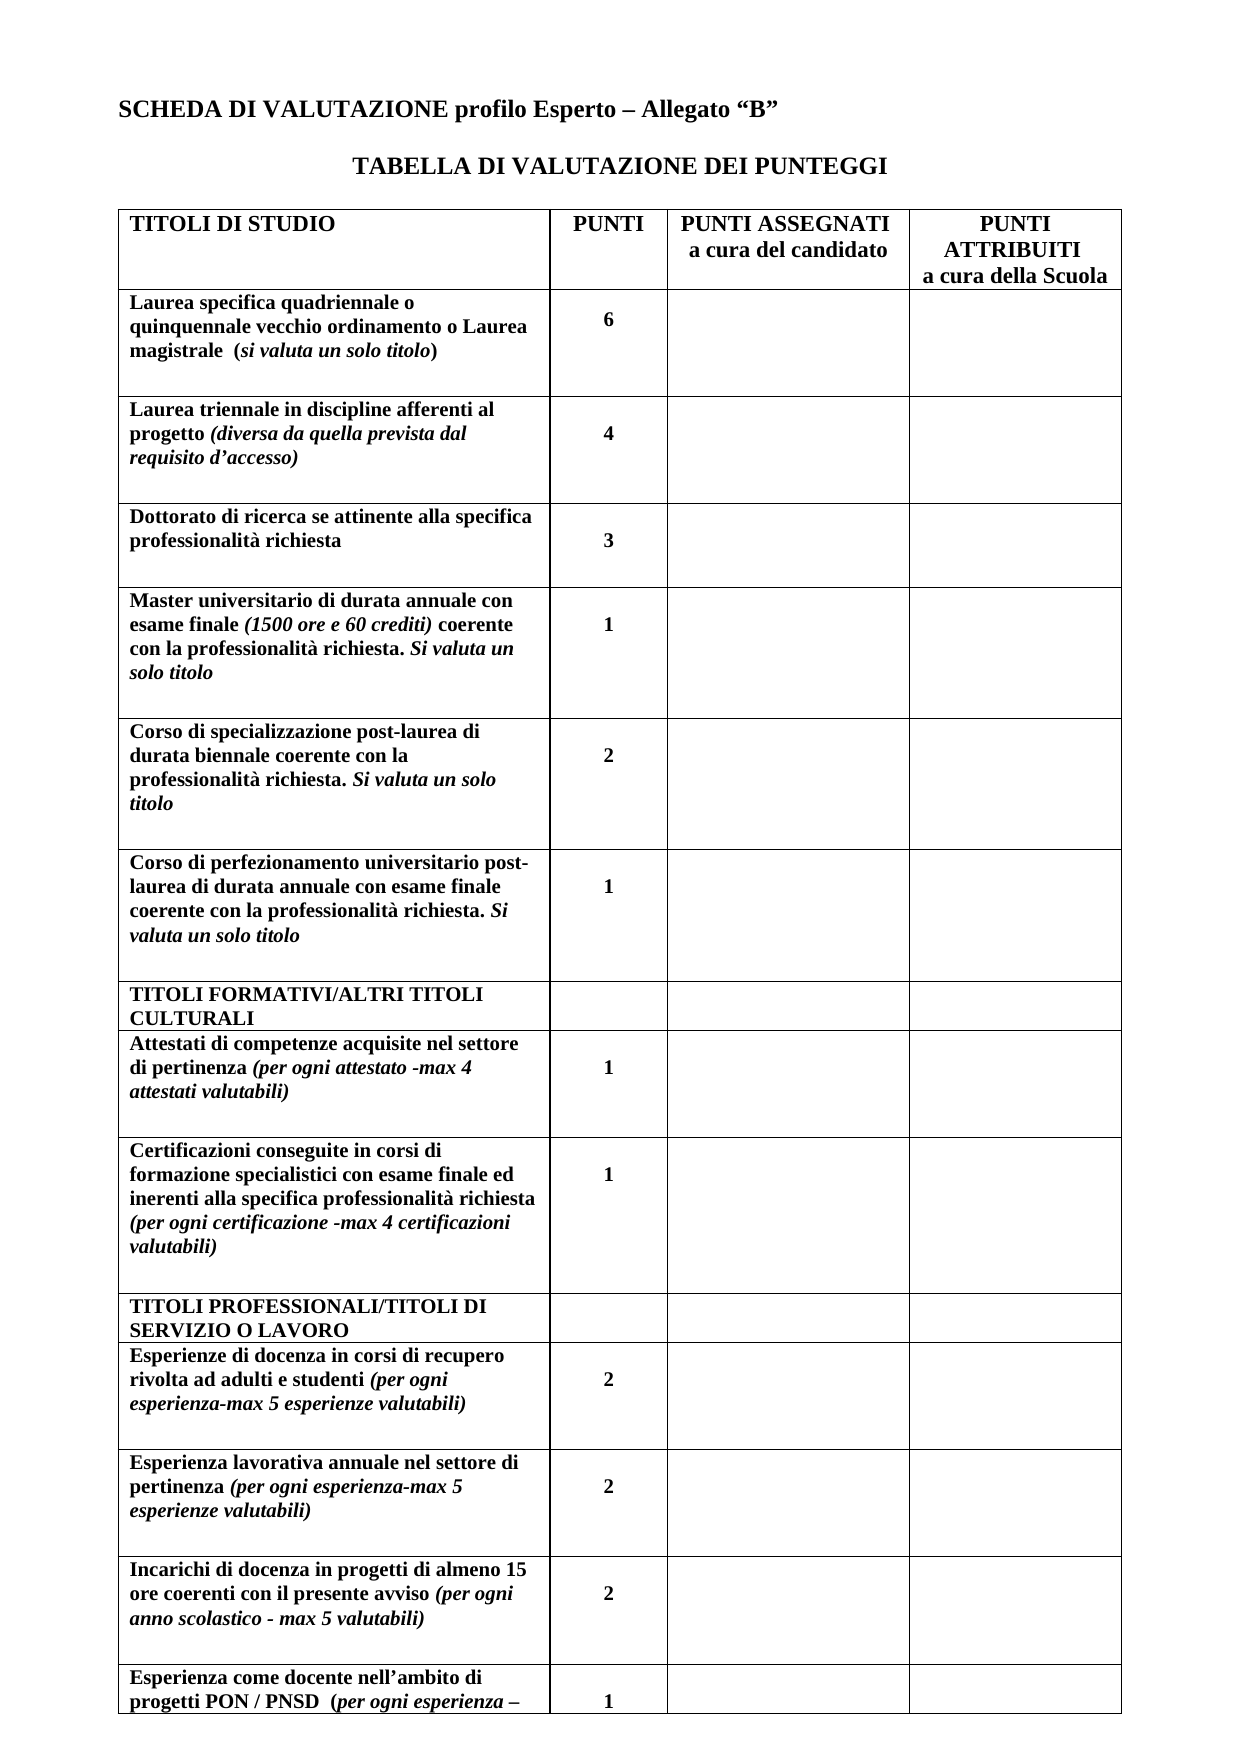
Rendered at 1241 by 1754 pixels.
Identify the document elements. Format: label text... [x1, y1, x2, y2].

table_cell [668, 504, 909, 587]
table_cell Laurea triennale in discipline afferenti al progetto (diversa da quella prevista dal requisito d’accesso) [119, 397, 549, 503]
table_cell [668, 1450, 909, 1556]
table_header TITOLI DI STUDIO [119, 210, 549, 289]
table_header PUNTI ATTRIBUITI a cura della Scuola [910, 210, 1121, 289]
table_cell [910, 850, 1121, 981]
table_cell TITOLI PROFESSIONALI/TITOLI DI SERVIZIO O LAVORO [119, 1294, 549, 1342]
table_cell Esperienza come docente nell’ambito di progetti PON / PNSD (per ogni esperienza – [119, 1665, 549, 1713]
table_cell [910, 982, 1121, 1030]
table_cell Incarichi di docenza in progetti di almeno 15 ore coerenti con il presente avviso (per ogni anno scolastico - max 5 valutabili) [119, 1557, 549, 1663]
table_cell [910, 719, 1121, 849]
table_cell [551, 1294, 667, 1342]
table_cell [910, 1557, 1121, 1663]
table_cell [668, 397, 909, 503]
table_cell Dottorato di ricerca se attinente alla specifica professionalità richiesta [119, 504, 549, 587]
table_cell 1 [551, 1665, 667, 1713]
table_cell [910, 588, 1121, 718]
table_cell [910, 1450, 1121, 1556]
table_cell Laurea specifica quadriennale o quinquennale vecchio ordinamento o Laurea magistrale (si valuta un solo titolo) [119, 290, 549, 396]
table_cell TITOLI FORMATIVI/ALTRI TITOLI CULTURALI [119, 982, 549, 1030]
table_cell 6 [551, 290, 667, 396]
table_cell [668, 1294, 909, 1342]
table_cell Certificazioni conseguite in corsi di formazione specialistici con esame finale ed inerenti alla specifica professionalità richiesta (per ogni certificazione -max 4 certificazioni valutabili) [119, 1138, 549, 1292]
table_cell Master universitario di durata annuale con esame finale (1500 ore e 60 crediti) coerente con la professionalità richiesta. Si valuta un solo titolo [119, 588, 549, 718]
table_header PUNTI ASSEGNATI a cura del candidato [668, 210, 909, 289]
table_cell 2 [551, 1343, 667, 1449]
table_cell [668, 1031, 909, 1137]
table_cell [668, 1343, 909, 1449]
table_cell [910, 1138, 1121, 1292]
table_cell 1 [551, 588, 667, 718]
table_cell [668, 982, 909, 1030]
table_cell [668, 1557, 909, 1663]
table_cell 3 [551, 504, 667, 587]
table_cell [910, 290, 1121, 396]
table_cell [910, 1294, 1121, 1342]
table_cell 4 [551, 397, 667, 503]
table_cell [910, 1665, 1121, 1713]
table_cell [551, 982, 667, 1030]
table_cell 1 [551, 850, 667, 981]
table_cell Attestati di competenze acquisite nel settore di pertinenza (per ogni attestato -max 4 attestati valutabili) [119, 1031, 549, 1137]
table_cell Corso di perfezionamento universitario post-laurea di durata annuale con esame finale coerente con la professionalità richiesta. Si valuta un solo titolo [119, 850, 549, 981]
table_cell Corso di specializzazione post-laurea di durata biennale coerente con la professionalità richiesta. Si valuta un solo titolo [119, 719, 549, 849]
table_cell 2 [551, 719, 667, 849]
table_cell [668, 290, 909, 396]
table_cell [910, 397, 1121, 503]
table_header PUNTI [551, 210, 667, 289]
table_cell [668, 850, 909, 981]
text SCHEDA DI VALUTAZIONE profilo Esperto – Allegato “B” [118, 94, 1122, 122]
table_cell 2 [551, 1557, 667, 1663]
table_cell [910, 1343, 1121, 1449]
table_cell [910, 504, 1121, 587]
table_cell [910, 1031, 1121, 1137]
table_cell [668, 1665, 909, 1713]
table_cell [668, 588, 909, 718]
table_cell 1 [551, 1031, 667, 1137]
table_cell Esperienze di docenza in corsi di recupero rivolta ad adulti e studenti (per ogni esperienza-max 5 esperienze valutabili) [119, 1343, 549, 1449]
table_cell [668, 719, 909, 849]
table_cell [668, 1138, 909, 1292]
table_cell Esperienza lavorativa annuale nel settore di pertinenza (per ogni esperienza-max 5 esperienze valutabili) [119, 1450, 549, 1556]
table_cell 2 [551, 1450, 667, 1556]
text TABELLA DI VALUTAZIONE DEI PUNTEGGI [118, 151, 1122, 180]
table_cell 1 [551, 1138, 667, 1292]
